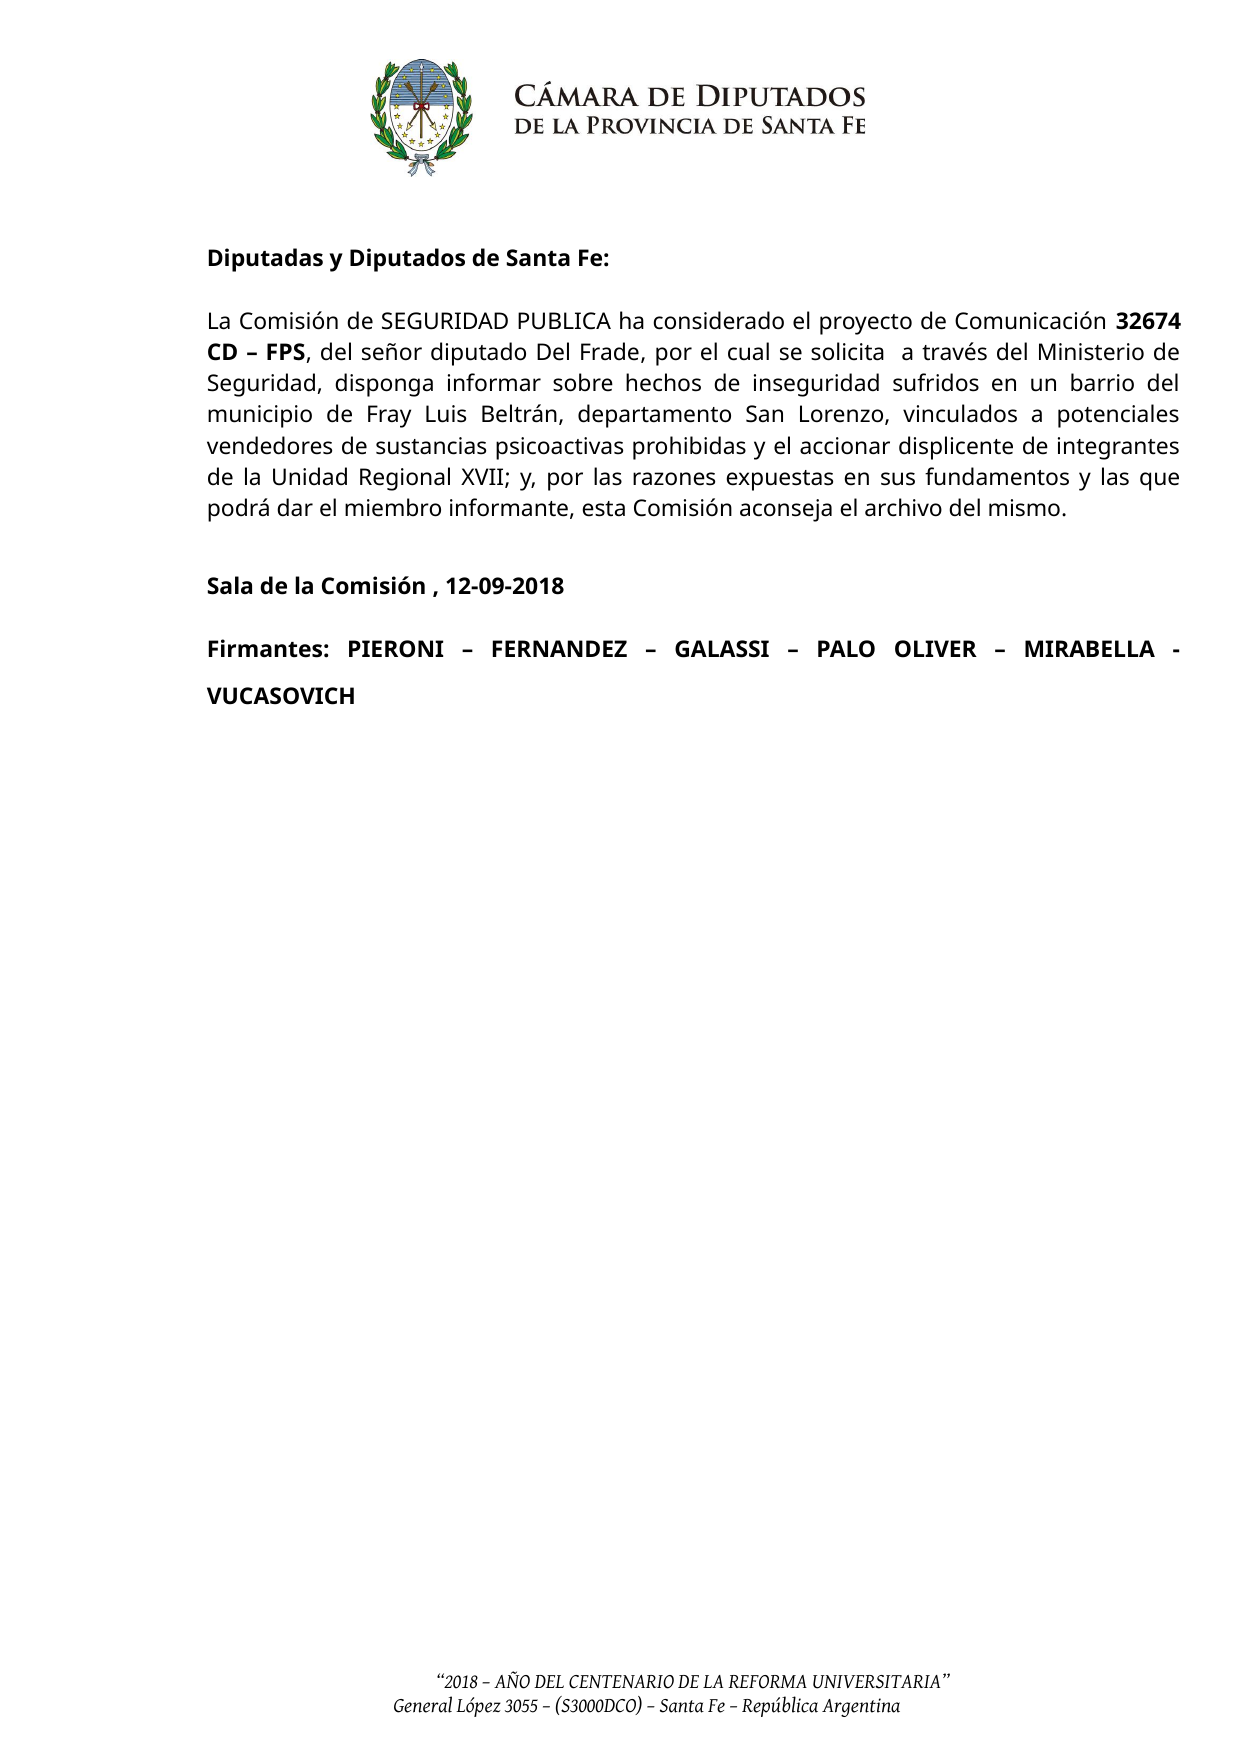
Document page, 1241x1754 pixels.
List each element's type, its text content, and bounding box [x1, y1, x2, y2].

text Firmantes: PIERONI – FERNANDEZ – GALASSI – PALO OLIVER – MIRABELLA - VUCASOVICH [207, 633, 1181, 711]
text La Comisión de SEGURIDAD PUBLICA ha considerado el proyecto de Comunicación 32674 CD – FPS, del señor diputado Del Frade, por el cual se solicita a través del Ministerio de Seguridad, disponga informar sobre hechos de inseguridad sufridos en un barrio del municipio de Fray Luis Beltrán, departamento San Lorenzo, vinculados a potenciales vendedores de sustancias psicoactivas prohibidas y el accionar displicente de integrantes de la Unidad Regional XVII; y, por las razones expuestas en sus fundamentos y las que podrá dar el miembro informante, esta Comisión aconseja el archivo del mismo. [207, 305, 1181, 523]
text Diputadas y Diputados de Santa Fe: [207, 242, 1181, 273]
picture [370, 59, 866, 181]
text Sala de la Comisión , 12-09-2018 [207, 570, 1181, 602]
